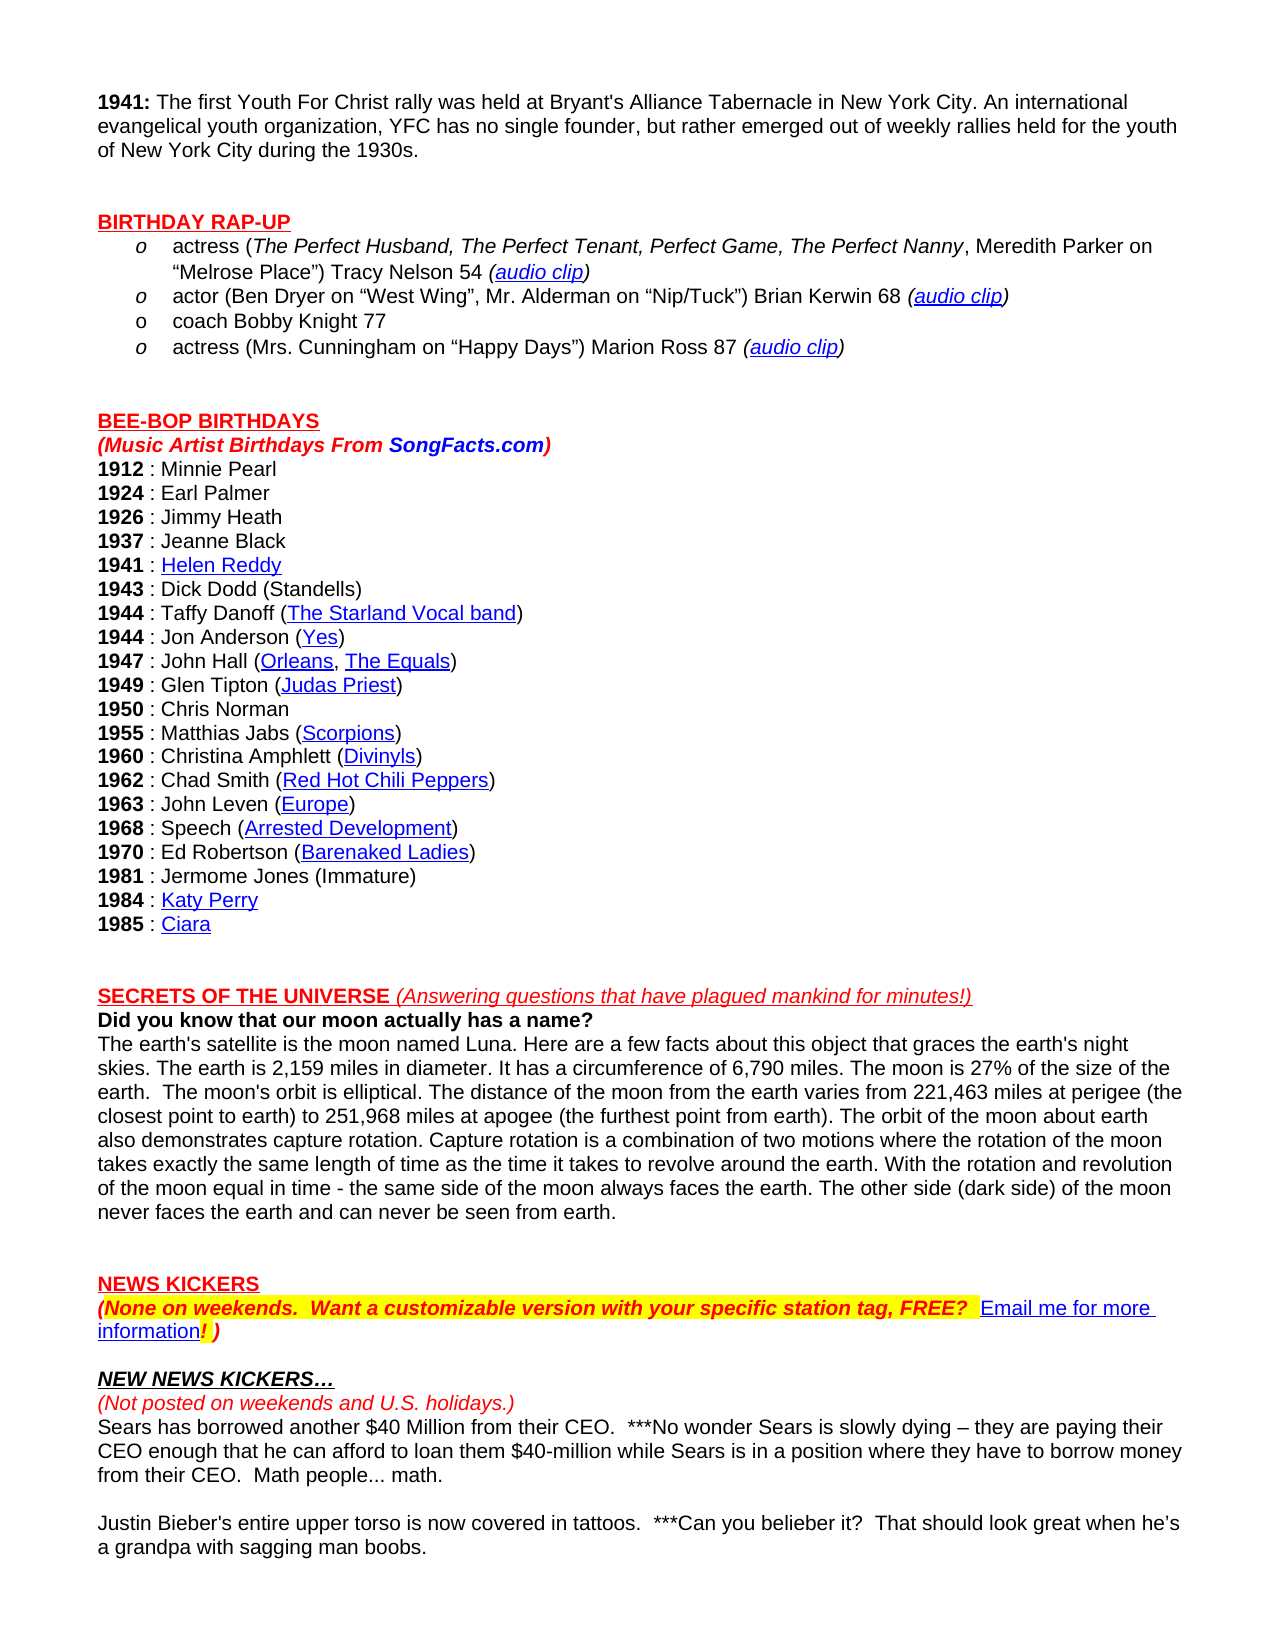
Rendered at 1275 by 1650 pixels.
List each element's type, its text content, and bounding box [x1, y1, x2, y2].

text 1950 : Chris Norman [97, 696, 1185, 720]
text (Music Artist Birthdays From SongFacts.com) [97, 433, 1185, 457]
text 1947 : John Hall (Orleans, The Equals) [97, 648, 1185, 672]
text 1981 : Jermome Jones (Immature) [97, 864, 1185, 888]
text NEW NEWS KICKERS… [97, 1367, 1185, 1391]
text Justin Bieber's entire upper torso is now covered in tattoos. ***Can you belieber it? That should look great when he’s a grandpa with sagging man boobs. [97, 1511, 1185, 1559]
text NEWS KICKERS [97, 1271, 1185, 1295]
list actress (The Perfect Husband, The Perfect Tenant, Perfect Game, The Perfect Nanny, Meredith Parker on “Melrose Place”) Tracy Nelson 54 (audio clip) [135, 234, 1185, 283]
text 1941: The first Youth For Christ rally was held at Bryant's Alliance Tabernacle in New York City. An international evangelical youth organization, YFC has no single founder, but rather emerged out of weekly rallies held for the youth of New York City during the 1930s. [97, 90, 1185, 162]
text Did you know that our moon actually has a name? [97, 1008, 1185, 1032]
text 1943 : Dick Dodd (Standells) [97, 577, 1185, 601]
text 1955 : Matthias Jabs (Scorpions) [97, 720, 1185, 744]
text 1963 : John Leven (Europe) [97, 792, 1185, 816]
text (None on weekends. Want a customizable version with your specific station tag, FREE? Email me for more information! ) [97, 1295, 1185, 1343]
subtitle (Not posted on weekends and U.S. holidays.) [97, 1391, 1185, 1415]
text 1949 : Glen Tipton (Judas Priest) [97, 672, 1185, 696]
text 1924 : Earl Palmer [97, 481, 1185, 505]
text SECRETS OF THE UNIVERSE (Answering questions that have plagued mankind for minutes!) [97, 984, 1185, 1008]
text 1970 : Ed Robertson (Barenaked Ladies) [97, 840, 1185, 864]
text 1926 : Jimmy Heath [97, 505, 1185, 529]
text 1941 : Helen Reddy [97, 553, 1185, 577]
text 1962 : Chad Smith (Red Hot Chili Peppers) [97, 768, 1185, 792]
list actress (Mrs. Cunningham on “Happy Days”) Marion Ross 87 (audio clip) [135, 335, 1185, 361]
list actor (Ben Dryer on “West Wing”, Mr. Alderman on “Nip/Tuck”) Brian Kerwin 68 (audio clip) [135, 283, 1185, 309]
text The earth's satellite is the moon named Luna. Here are a few facts about this object that graces the earth's night skies. The earth is 2,159 miles in diameter. It has a circumference of 6,790 miles. The moon is 27% of the size of the earth. The moon's orbit is elliptical. The distance of the moon from the earth varies from 221,463 miles at perigee (the closest point to earth) to 251,968 miles at apogee (the furthest point from earth). The orbit of the moon about earth also demonstrates capture rotation. Capture rotation is a combination of two motions where the rotation of the moon takes exactly the same length of time as the time it takes to revolve around the earth. With the rotation and revolution of the moon equal in time - the same side of the moon always faces the earth. The other side (dark side) of the moon never faces the earth and can never be seen from earth. [97, 1032, 1185, 1223]
text 1984 : Katy Perry [97, 888, 1185, 912]
text 1960 : Christina Amphlett (Divinyls) [97, 744, 1185, 768]
text 1985 : Ciara [97, 912, 1185, 936]
text Sears has borrowed another $40 Million from their CEO. ***No wonder Sears is slowly dying – they are paying their CEO enough that he can afford to loan them $40-million while Sears is in a position where they have to borrow money from their CEO. Math people... math. [97, 1415, 1185, 1487]
text 1944 : Jon Anderson (Yes) [97, 624, 1185, 648]
text 1944 : Taffy Danoff (The Starland Vocal band) [97, 601, 1185, 624]
text BIRTHDAY RAP-UP [97, 210, 1185, 234]
text 1968 : Speech (Arrested Development) [97, 816, 1185, 840]
text 1937 : Jeanne Black [97, 529, 1185, 553]
text BEE-BOP BIRTHDAYS [97, 409, 1185, 433]
text 1912 : Minnie Pearl [97, 457, 1185, 481]
list coach Bobby Knight 77 [135, 309, 1185, 335]
